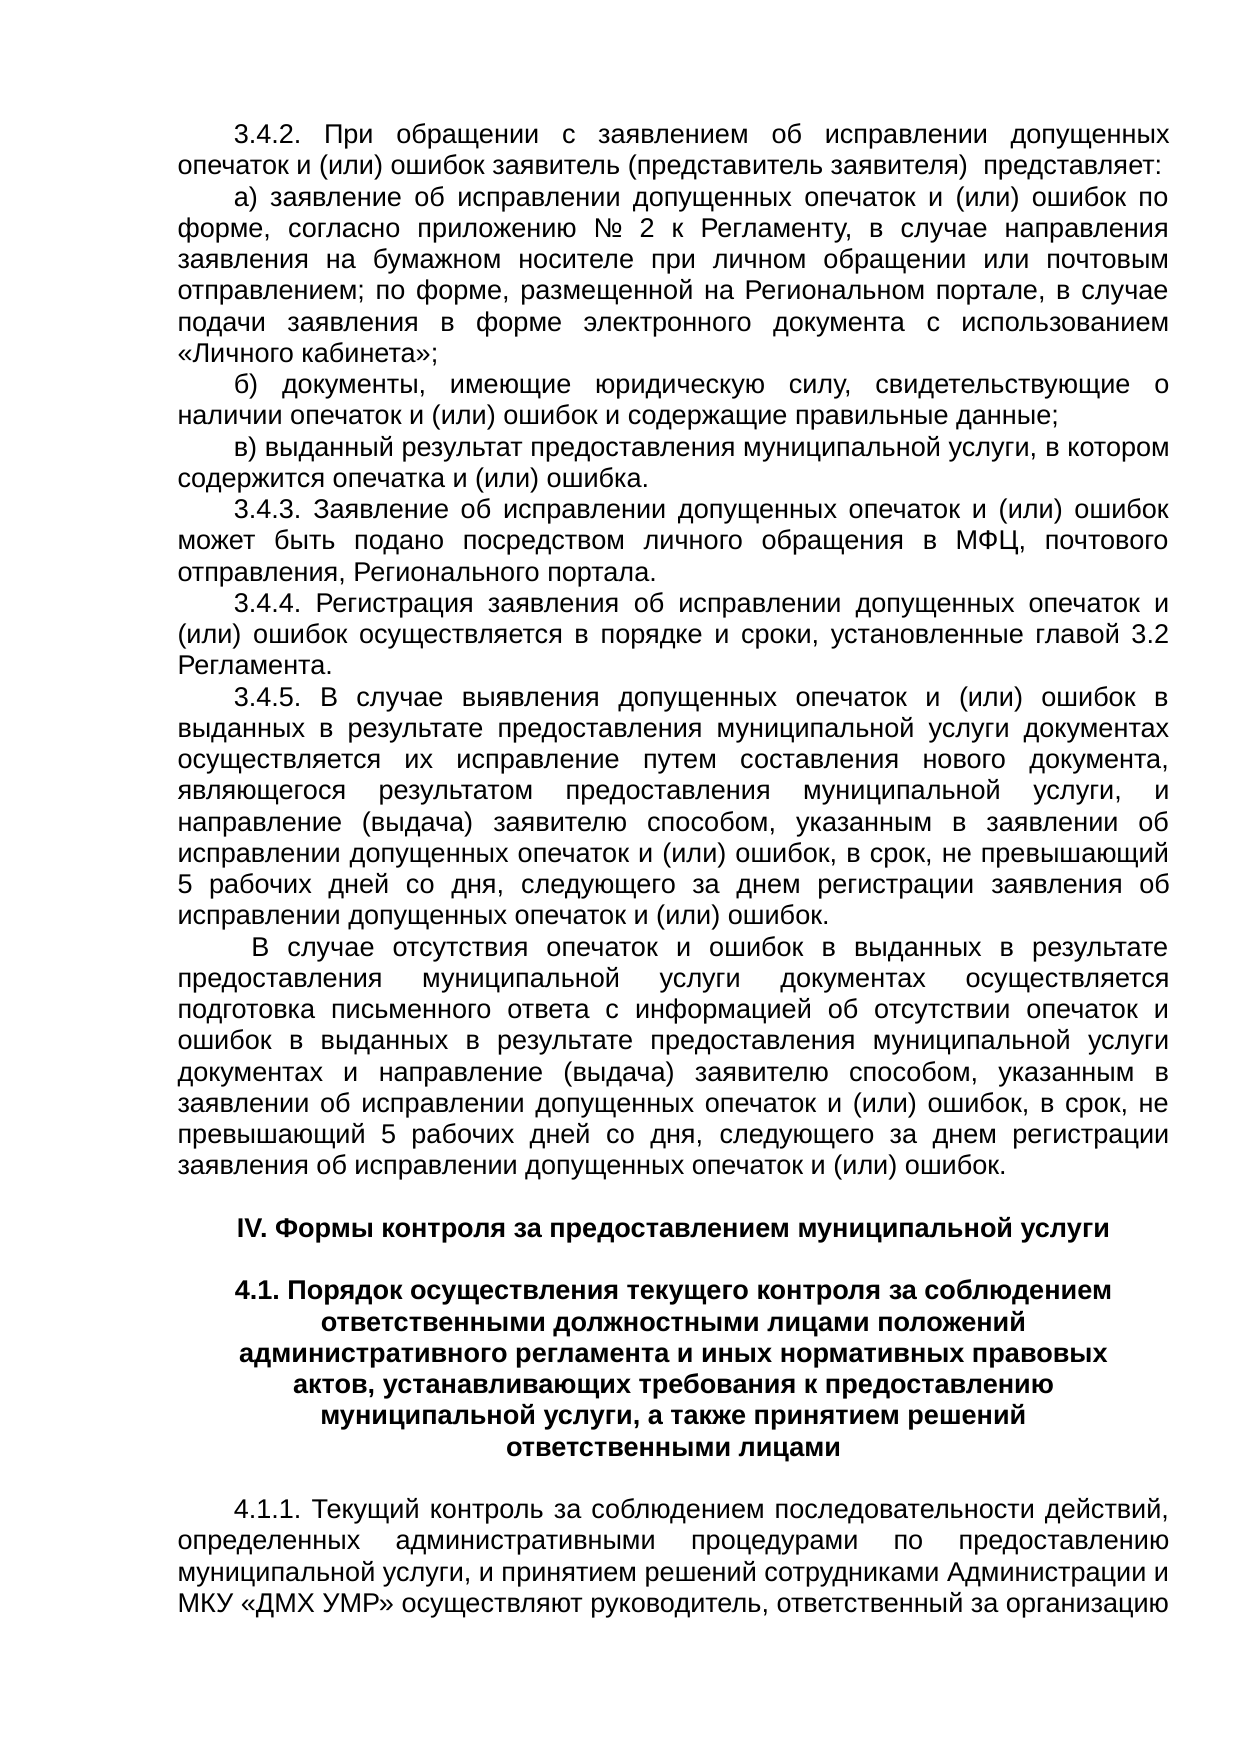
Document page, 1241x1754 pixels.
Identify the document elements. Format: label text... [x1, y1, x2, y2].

title 4.1. Порядок осуществления текущего контроля за соблюдением [177, 1274, 1170, 1306]
text 3.4.4. Регистрация заявления об исправлении допущенных опечаток и (или) ошибок осуществляется в порядке и сроки, установленные главой 3.2 Регламента. [177, 587, 1170, 681]
title ответственными должностными лицами положений [177, 1306, 1170, 1337]
title IV. Формы контроля за предоставлением муниципальной услуги [177, 1212, 1170, 1243]
text в) выданный результат предоставления муниципальной услуги, в котором содержится опечатка и (или) ошибка. [177, 431, 1170, 493]
title муниципальной услуги, а также принятием решений [177, 1399, 1170, 1431]
text В случае отсутствия опечаток и ошибок в выданных в результате предоставления муниципальной услуги документах осуществляется подготовка письменного ответа с информацией об отсутствии опечаток и ошибок в выданных в результате предоставления муниципальной услуги документах и направление (выдача) заявителю способом, указанным в заявлении об исправлении допущенных опечаток и (или) ошибок, в срок, не превышающий 5 рабочих дней со дня, следующего за днем регистрации заявления об исправлении допущенных опечаток и (или) ошибок. [177, 931, 1170, 1181]
text 3.4.5. В случае выявления допущенных опечаток и (или) ошибок в выданных в результате предоставления муниципальной услуги документах осуществляется их исправление путем составления нового документа, являющегося результатом предоставления муниципальной услуги, и направление (выдача) заявителю способом, указанным в заявлении об исправлении допущенных опечаток и (или) ошибок, в срок, не превышающий 5 рабочих дней со дня, следующего за днем регистрации заявления об исправлении допущенных опечаток и (или) ошибок. [177, 681, 1170, 931]
text 3.4.2. При обращении с заявлением об исправлении допущенных опечаток и (или) ошибок заявитель (представитель заявителя) представляет: [177, 118, 1170, 181]
title ответственными лицами [177, 1431, 1170, 1462]
text б) документы, имеющие юридическую силу, свидетельствующие о наличии опечаток и (или) ошибок и содержащие правильные данные; [177, 368, 1170, 431]
title административного регламента и иных нормативных правовых [177, 1337, 1170, 1368]
text 3.4.3. Заявление об исправлении допущенных опечаток и (или) ошибок может быть подано посредством личного обращения в МФЦ, почтового отправления, Регионального портала. [177, 493, 1170, 587]
title актов, устанавливающих требования к предоставлению [177, 1368, 1170, 1399]
text а) заявление об исправлении допущенных опечаток и (или) ошибок по форме, согласно приложению № 2 к Регламенту, в случае направления заявления на бумажном носителе при личном обращении или почтовым отправлением; по форме, размещенной на Региональном портале, в случае подачи заявления в форме электронного документа с использованием «Личного кабинета»; [177, 181, 1170, 368]
text 4.1.1. Текущий контроль за соблюдением последовательности действий, определенных административными процедурами по предоставлению муниципальной услуги, и принятием решений сотрудниками Администрации и МКУ «ДМХ УМР» осуществляют руководитель, ответственный за организацию [177, 1493, 1170, 1618]
